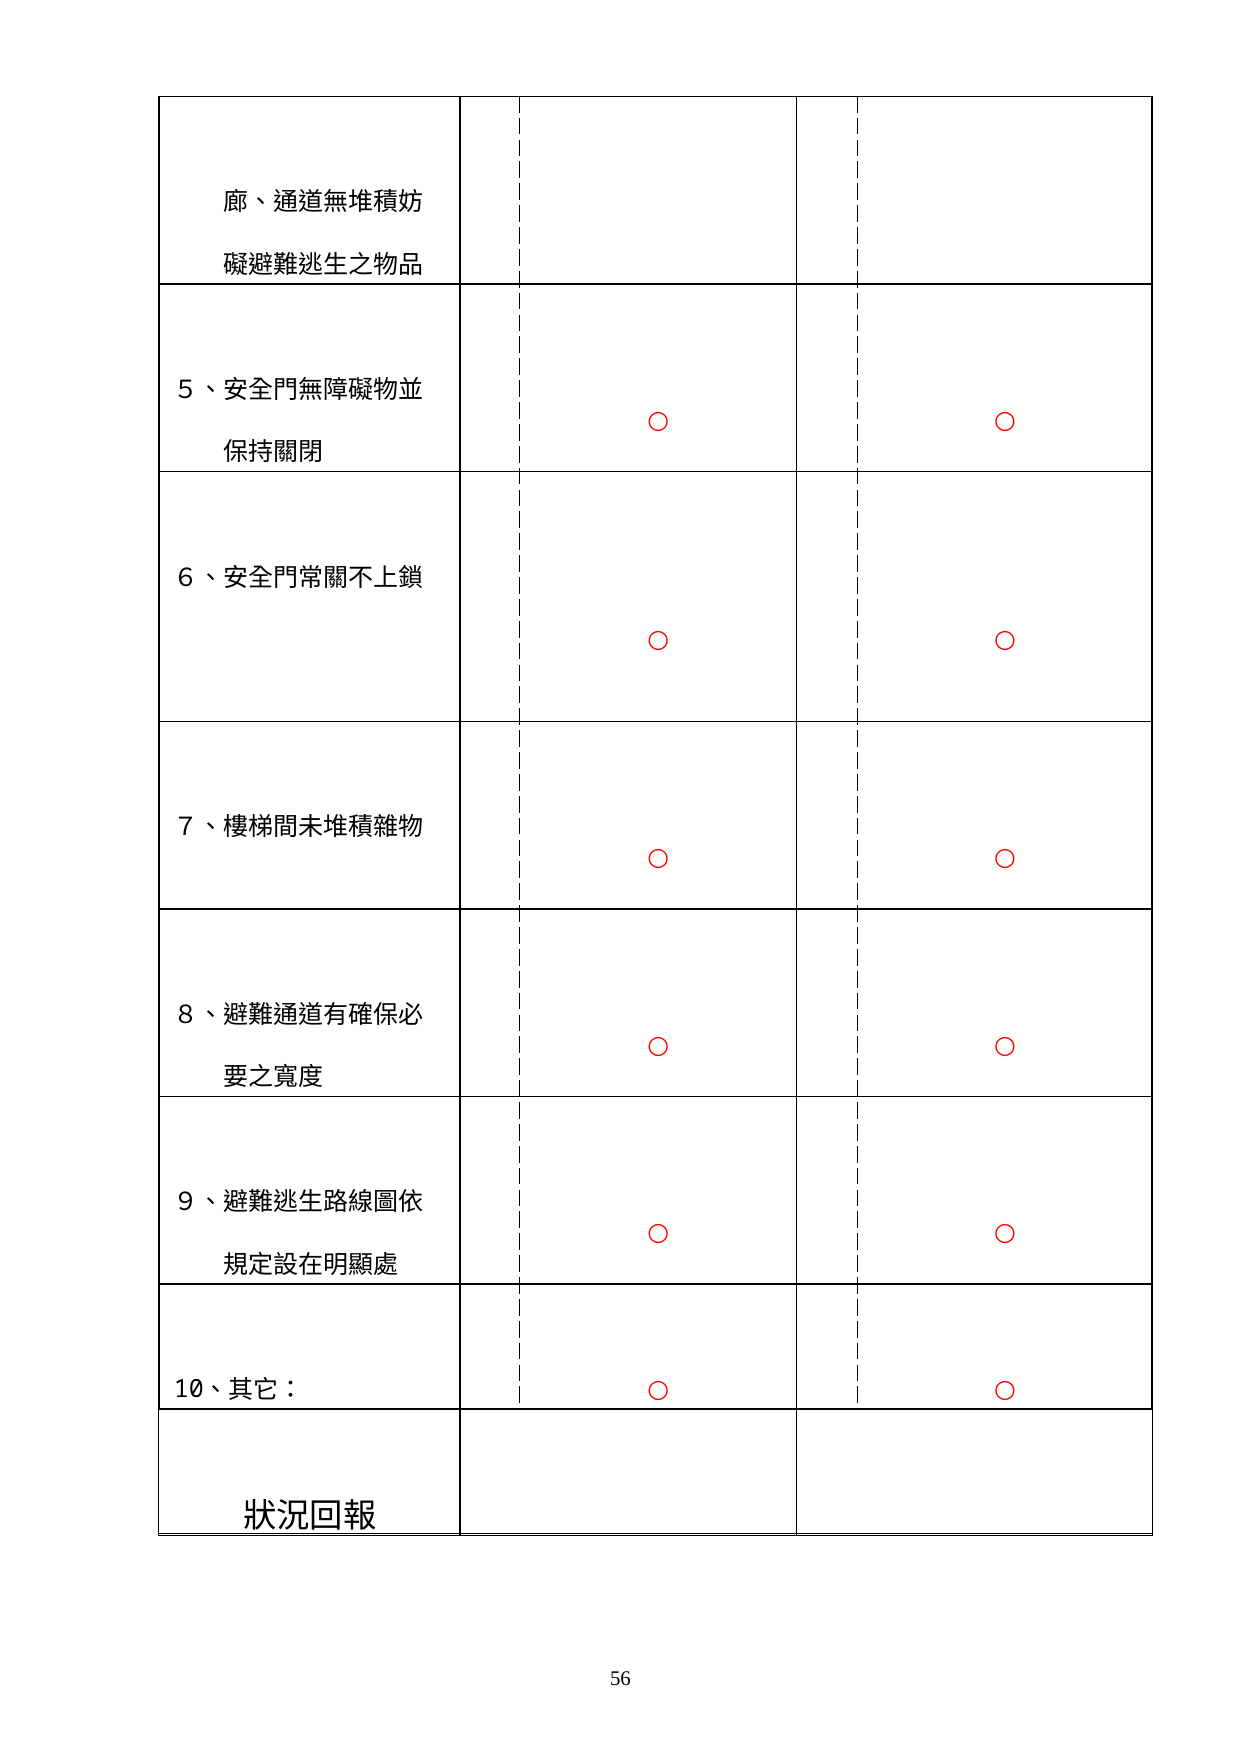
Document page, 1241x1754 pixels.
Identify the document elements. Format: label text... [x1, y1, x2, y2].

table_cell ○ [858, 910, 1151, 1096]
table_cell [858, 97, 1151, 283]
table_cell 廊、通道無堆積妨礙避難逃生之物品 [160, 97, 459, 283]
table_cell [461, 97, 519, 283]
table_cell [520, 97, 796, 283]
table_cell [797, 97, 857, 283]
table_cell ○ [520, 472, 796, 721]
table_cell ○ [858, 472, 1151, 721]
table_cell [797, 285, 857, 471]
table_cell ○ [858, 722, 1151, 908]
table_cell [797, 722, 857, 908]
table_cell [797, 472, 857, 721]
table_cell [797, 1410, 1152, 1533]
table_cell [797, 910, 857, 1096]
table_cell ○ [858, 285, 1151, 471]
table_cell ○ [858, 1097, 1151, 1283]
table_cell [797, 1285, 857, 1408]
table_cell ○ [520, 722, 796, 908]
table_cell [461, 722, 519, 908]
table_cell 10、其它： [160, 1285, 459, 1408]
table_cell [797, 1097, 857, 1283]
table_cell [461, 1285, 519, 1408]
table_cell ８、避難通道有確保必要之寬度 [160, 910, 459, 1096]
table_cell ７、樓梯間未堆積雜物 [160, 722, 459, 908]
table_cell ○ [520, 1097, 796, 1283]
table_cell ○ [520, 285, 796, 471]
table_cell [461, 1097, 519, 1283]
table_cell ６、安全門常關不上鎖 [160, 472, 459, 721]
table_cell ○ [520, 1285, 796, 1408]
table_cell [461, 1410, 796, 1533]
table_cell [461, 472, 519, 721]
table_cell ○ [520, 910, 796, 1096]
table_cell ５、安全門無障礙物並保持關閉 [160, 285, 459, 471]
table_cell [461, 285, 519, 471]
table_cell [461, 910, 519, 1096]
table_cell ９、避難逃生路線圖依規定設在明顯處 [160, 1097, 459, 1283]
table_cell 狀況回報 [159, 1410, 459, 1533]
table_cell ○ [858, 1285, 1151, 1408]
